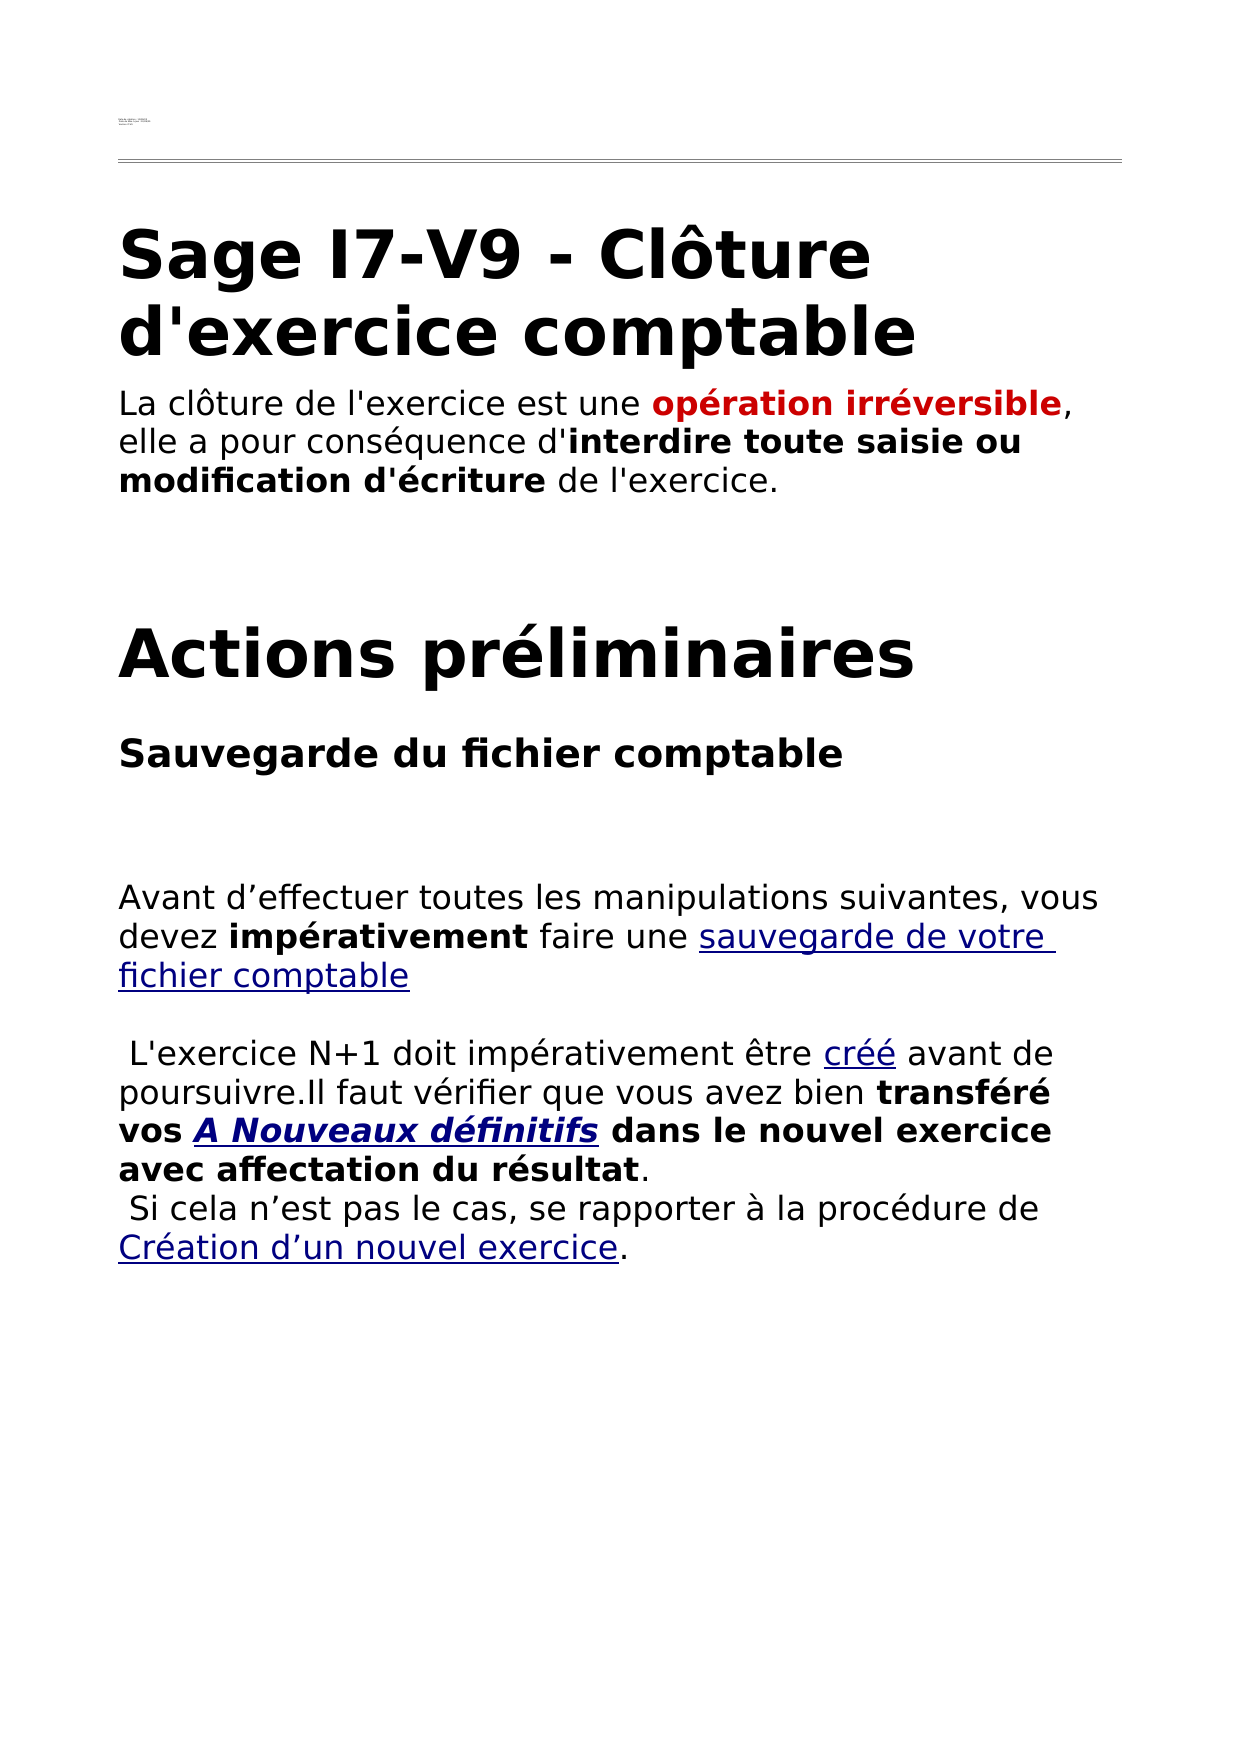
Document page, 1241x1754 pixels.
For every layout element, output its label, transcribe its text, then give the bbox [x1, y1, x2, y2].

subtitle Actions préliminaires [118, 616, 1122, 693]
subtitle Sauvegarde du fichier comptable [118, 731, 1122, 776]
subtitle Sage I7-V9 - Clôture d'exercice comptable [118, 216, 1122, 372]
text Avant d’effectuer toutes les manipulations suivantes, vous devez impérativement faire une sauvegarde de votre fichier comptable L'exercice N+1 doit impérativement être créé avant de poursuivre.Il faut vérifier que vous avez bien transféré vos A Nouveaux définitifs dans le nouvel exercice avec affectation du résultat. Si cela n’est pas le cas, se rapporter à la procédure de Création d’un nouvel exercice. [118, 879, 1122, 1306]
text La clôture de l'exercice est une opération irréversible, elle a pour conséquence d'interdire toute saisie ou modification d'écriture de l'exercice. [118, 384, 1122, 578]
text Date de création : 10/09/20 Date de Mise à Jour : 10/09/20 Version I7-V9 [118, 118, 1122, 128]
